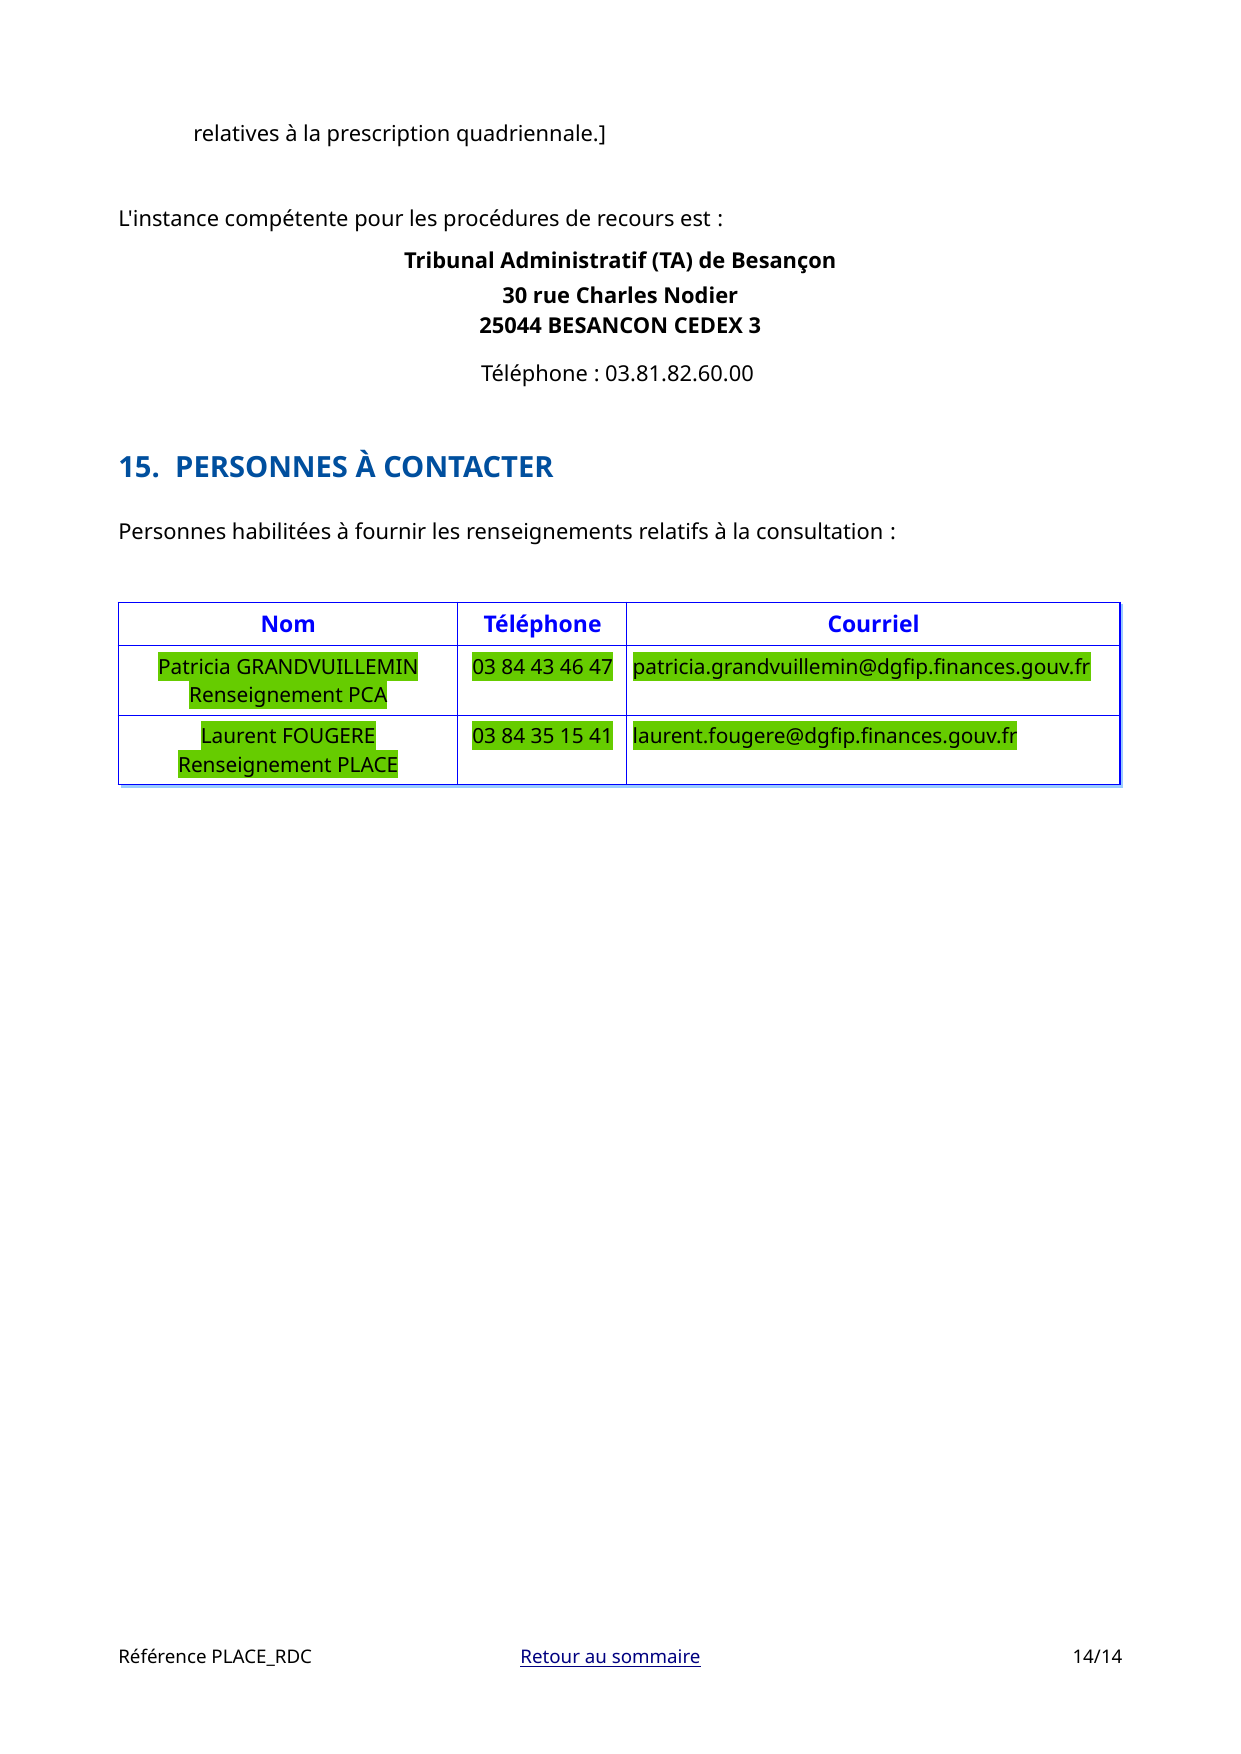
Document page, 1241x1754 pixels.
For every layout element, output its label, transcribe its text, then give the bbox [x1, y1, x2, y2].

table_cell 03 84 43 46 47 [458, 646, 626, 715]
text 25044 BESANCON CEDEX 3 [118, 310, 1122, 340]
table_cell Patricia GRANDVUILLEMIN Renseignement PCA [119, 646, 457, 715]
table_cell patricia.grandvuillemin@dgfip.finances.gouv.fr [627, 646, 1119, 715]
table_header Nom [119, 603, 457, 645]
text Personnes habilitées à fournir les renseignements relatifs à la consultation : [118, 516, 1122, 546]
table_cell 03 84 35 15 41 [458, 716, 626, 784]
text Téléphone : 03.81.82.60.00 [118, 358, 1122, 387]
text Tribunal Administratif (TA) de Besançon [118, 245, 1122, 274]
list relatives à la prescription quadriennale.] [156, 118, 1122, 148]
subtitle Personnes à contacter [118, 447, 1122, 486]
table_header Téléphone [458, 603, 626, 645]
table_header Courriel [627, 603, 1119, 645]
text L'instance compétente pour les procédures de recours est : [118, 202, 1122, 232]
table_cell Laurent FOUGERE Renseignement PLACE [119, 716, 457, 784]
table_cell laurent.fougere@dgfip.finances.gouv.fr [627, 716, 1119, 784]
